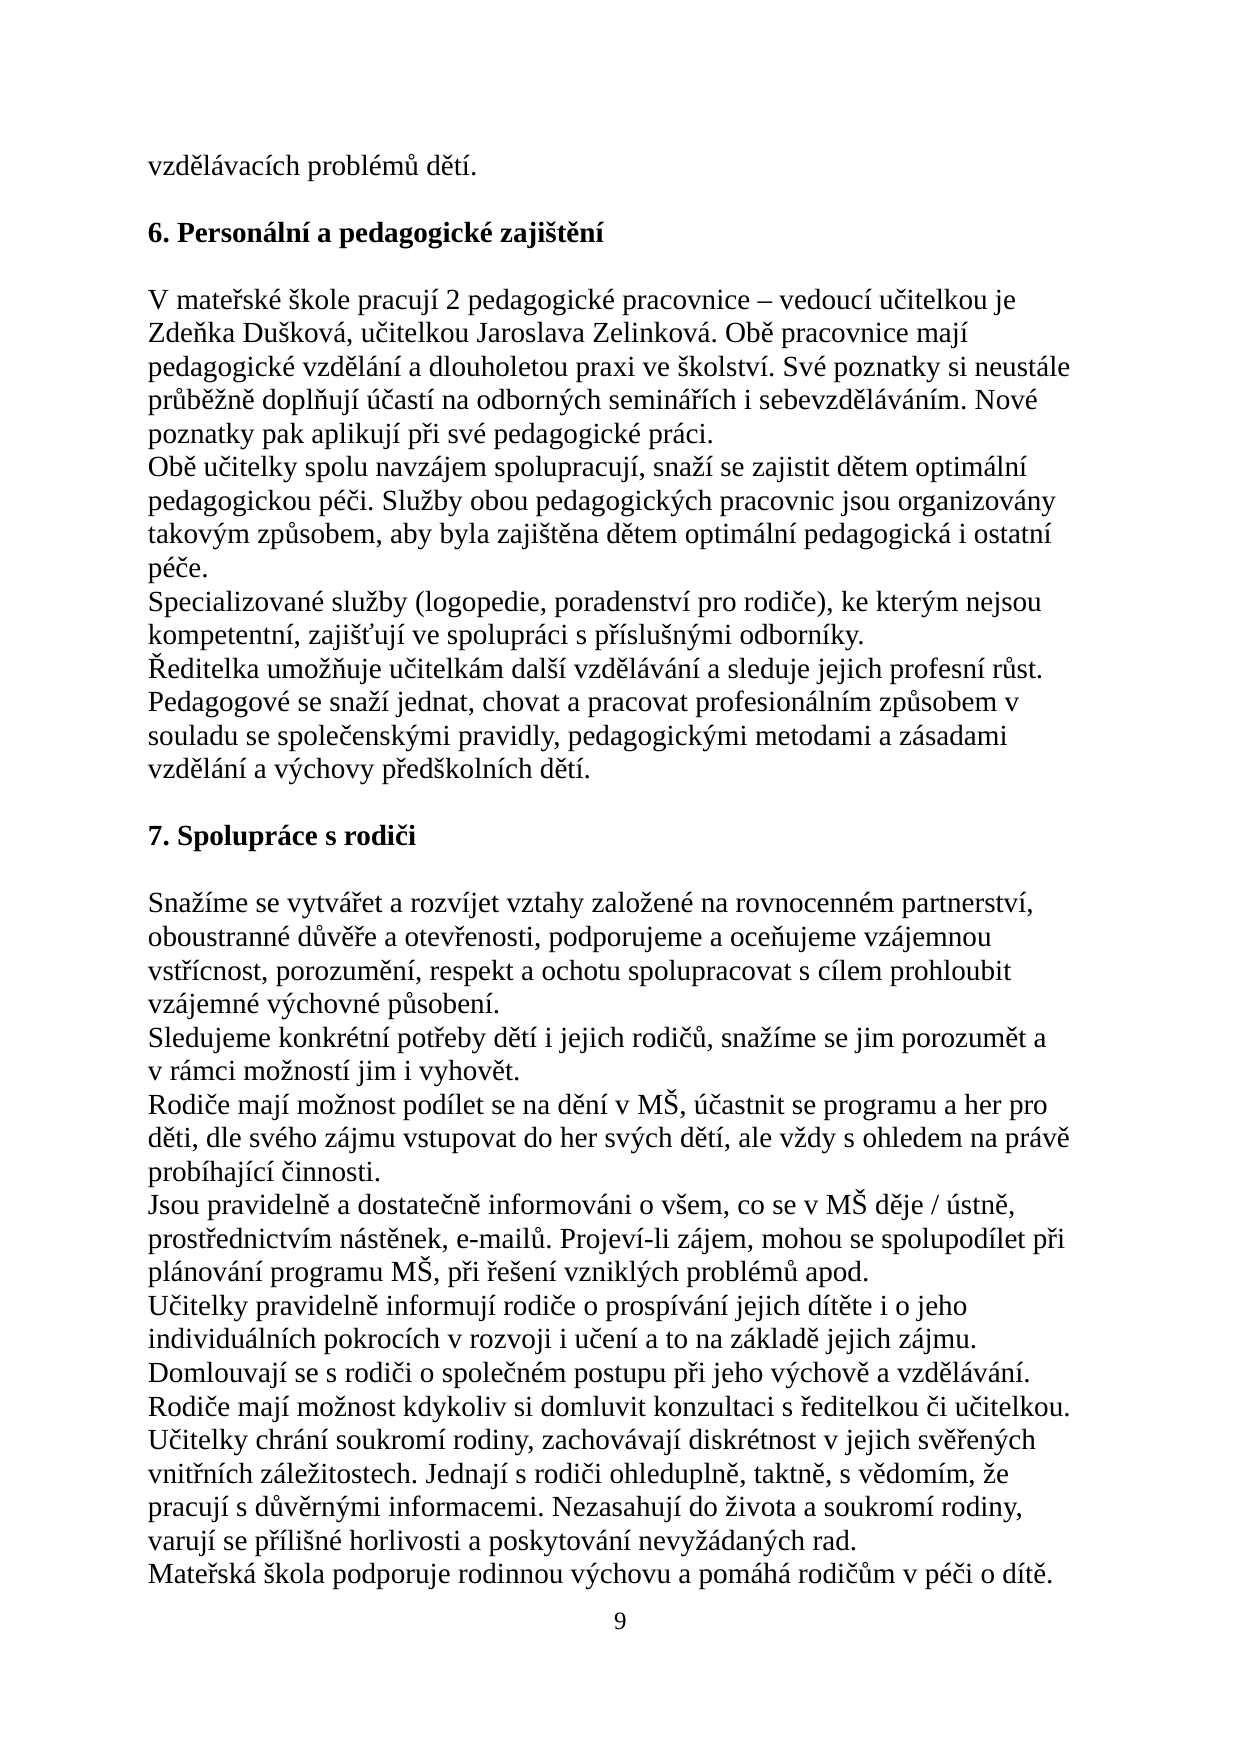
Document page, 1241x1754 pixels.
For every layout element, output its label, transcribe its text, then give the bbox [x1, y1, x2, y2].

text Učitelky pravidelně informují rodiče o prospívání jejich dítěte i o jeho individuálních pokrocích v rozvoji i učení a to na základě jejich zájmu. Domlouvají se s rodiči o společném postupu při jeho výchově a vzdělávání. Rodiče mají možnost kdykoliv si domluvit konzultaci s ředitelkou či učitelkou. [148, 1288, 1093, 1422]
text 6. Personální a pedagogické zajištění [148, 215, 1093, 248]
text V mateřské škole pracují 2 pedagogické pracovnice – vedoucí učitelkou je Zdeňka Dušková, učitelkou Jaroslava Zelinková. Obě pracovnice mají pedagogické vzdělání a dlouholetou praxi ve školství. Své poznatky si neustále průběžně doplňují účastí na odborných seminářích i sebevzděláváním. Nové poznatky pak aplikují při své pedagogické práci. [148, 282, 1093, 449]
text 7. Spolupráce s rodiči [148, 818, 1093, 852]
text Rodiče mají možnost podílet se na dění v MŠ, účastnit se programu a her pro děti, dle svého zájmu vstupovat do her svých dětí, ale vždy s ohledem na právě probíhající činnosti. [148, 1087, 1093, 1187]
text Specializované služby (logopedie, poradenství pro rodiče), ke kterým nejsou kompetentní, zajišťují ve spolupráci s příslušnými odborníky. [148, 584, 1093, 651]
text Sledujeme konkrétní potřeby dětí i jejich rodičů, snažíme se jim porozumět a v rámci možností jim i vyhovět. [148, 1020, 1093, 1087]
text Snažíme se vytvářet a rozvíjet vztahy založené na rovnocenném partnerství, oboustranné důvěře a otevřenosti, podporujeme a oceňujeme vzájemnou vstřícnost, porozumění, respekt a ochotu spolupracovat s cílem prohloubit vzájemné výchovné působení. [148, 886, 1093, 1020]
text Ředitelka umožňuje učitelkám další vzdělávání a sleduje jejich profesní růst. Pedagogové se snaží jednat, chovat a pracovat profesionálním způsobem v souladu se společenskými pravidly, pedagogickými metodami a zásadami vzdělání a výchovy předškolních dětí. [148, 651, 1093, 785]
text Mateřská škola podporuje rodinnou výchovu a pomáhá rodičům v péči o dítě. [148, 1556, 1093, 1590]
text Obě učitelky spolu navzájem spolupracují, snaží se zajistit dětem optimální pedagogickou péči. Služby obou pedagogických pracovnic jsou organizovány takovým způsobem, aby byla zajištěna dětem optimální pedagogická i ostatní péče. [148, 449, 1093, 584]
text vzdělávacích problémů dětí. [148, 148, 1093, 181]
text Jsou pravidelně a dostatečně informováni o všem, co se v MŠ děje / ústně, prostřednictvím nástěnek, e-mailů. Projeví-li zájem, mohou se spolupodílet při plánování programu MŠ, při řešení vzniklých problémů apod. [148, 1187, 1093, 1288]
text Učitelky chrání soukromí rodiny, zachovávají diskrétnost v jejich svěřených vnitřních záležitostech. Jednají s rodiči ohleduplně, taktně, s vědomím, že pracují s důvěrnými informacemi. Nezasahují do života a soukromí rodiny, varují se přílišné horlivosti a poskytování nevyžádaných rad. [148, 1422, 1093, 1556]
